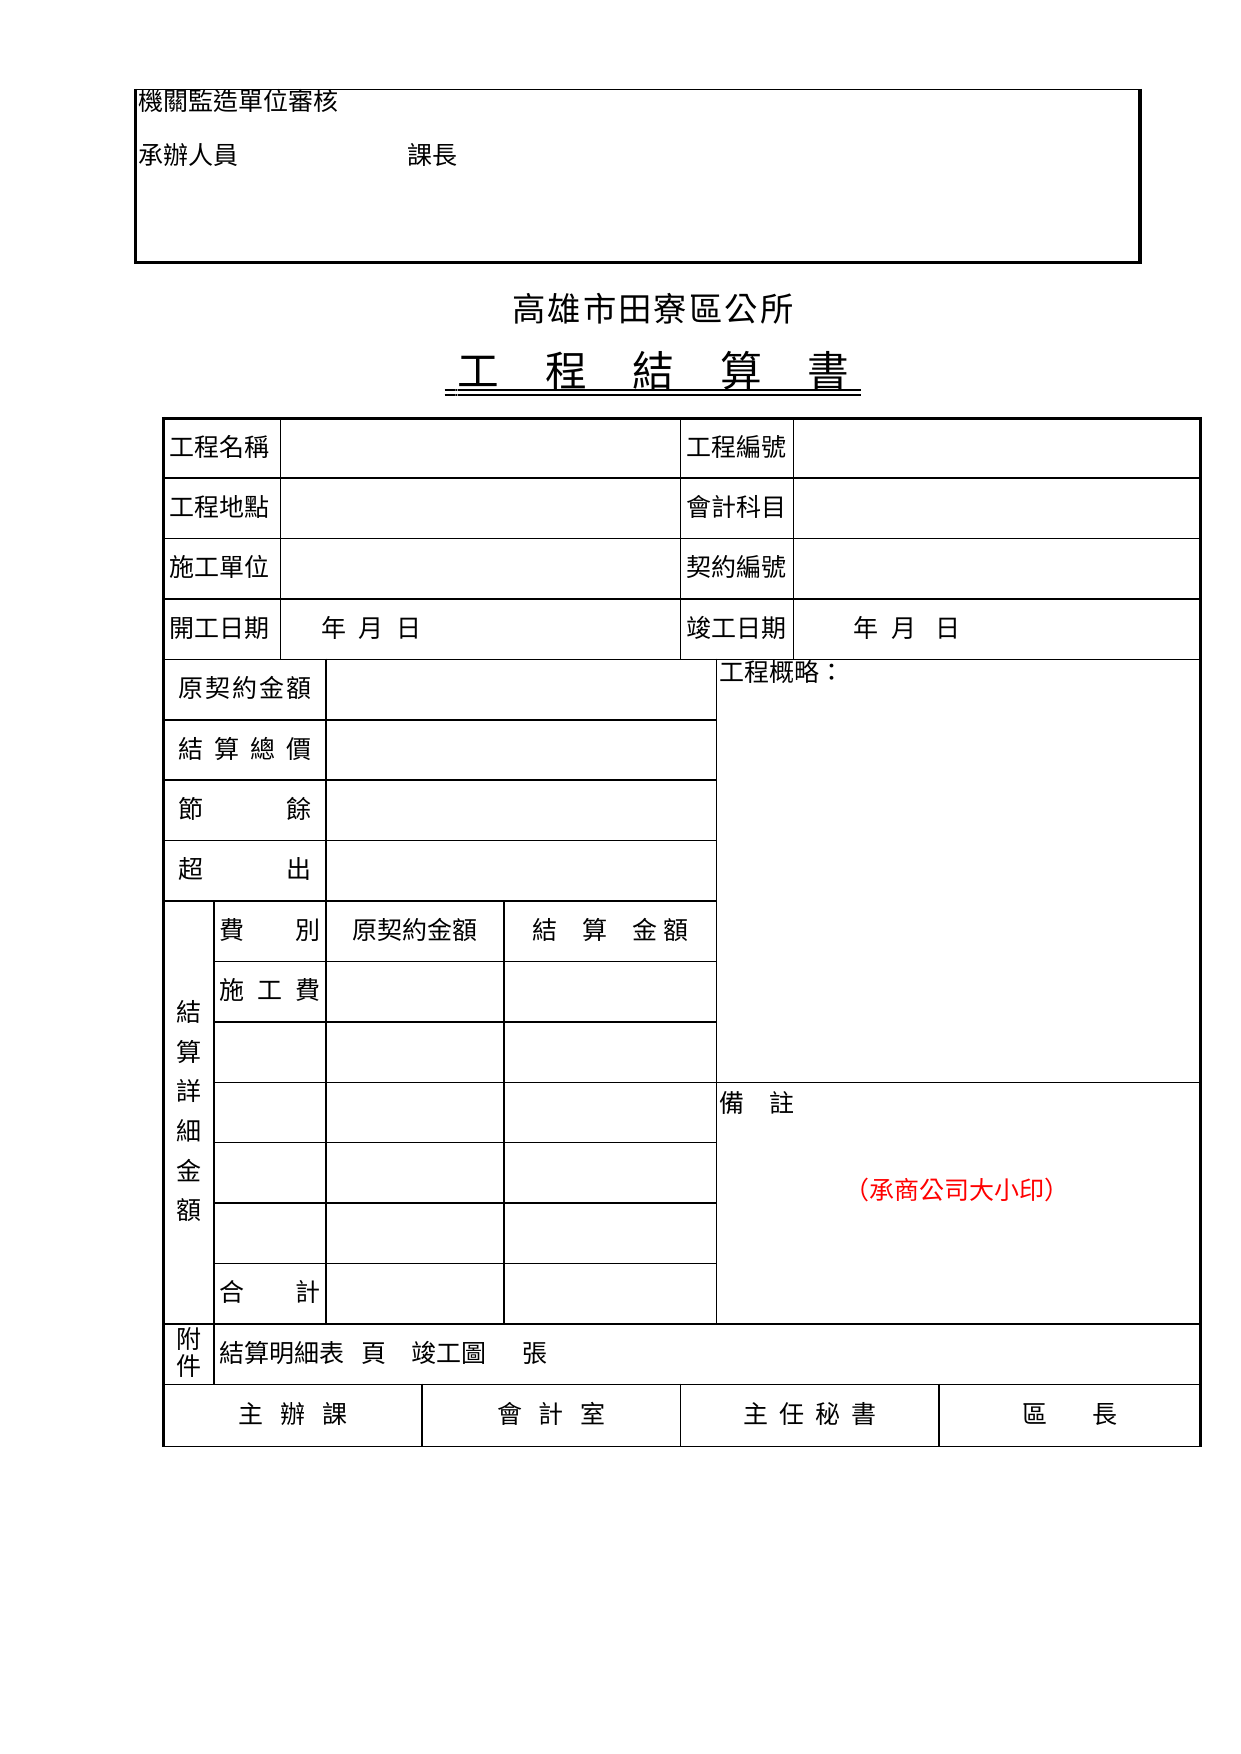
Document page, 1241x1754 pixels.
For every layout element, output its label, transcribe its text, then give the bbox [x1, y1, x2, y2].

table_cell [327, 781, 716, 840]
text 工 程 結 算 書 [136, 351, 1169, 395]
table_cell 結 算 金 額 [505, 902, 716, 961]
table_cell [327, 1023, 503, 1081]
table_cell 附 件 [165, 1325, 213, 1383]
table_cell [505, 1204, 716, 1263]
table_cell 主 辦 課 [165, 1385, 421, 1446]
table_cell [327, 1204, 503, 1263]
table_cell 費別 [215, 902, 325, 961]
table_cell 會計科目 [681, 479, 793, 538]
table_cell [327, 1083, 503, 1142]
table_cell 施工單位 [165, 539, 280, 598]
table_cell 區 長 [940, 1385, 1199, 1446]
text 高雄市田寮區公所 [136, 292, 1169, 329]
table_cell [215, 1083, 325, 1142]
table_cell [327, 962, 503, 1021]
table_cell 結 算 詳 細 金 額 [165, 902, 213, 1323]
table_cell [327, 721, 716, 779]
table_cell [327, 1264, 503, 1323]
table_cell [505, 1023, 716, 1081]
table_cell 結算明細表 頁 竣工圖 張 [215, 1325, 1199, 1383]
table_cell [505, 962, 716, 1021]
table_header 工程名稱 [165, 420, 280, 477]
table_cell [505, 1143, 716, 1202]
table_cell [327, 841, 716, 900]
table_cell [794, 539, 1199, 598]
table_cell 超出 [165, 841, 325, 900]
table_cell 主 任 秘 書 [681, 1385, 938, 1446]
table_cell [215, 1204, 325, 1263]
table_cell [327, 660, 716, 719]
table_cell 契約編號 [681, 539, 793, 598]
table_cell 節餘 [165, 781, 325, 840]
table_header [794, 420, 1199, 477]
table_cell 年 月 日 [281, 600, 680, 658]
table_cell [327, 1143, 503, 1202]
table_cell [215, 1023, 325, 1081]
table_cell [281, 539, 680, 598]
table_cell 工程概略： [717, 660, 1199, 1081]
table_cell [505, 1264, 716, 1323]
table_cell [794, 479, 1199, 538]
table_cell 年 月 日 [794, 600, 1199, 658]
table_cell 結算總價 [165, 721, 325, 779]
table_cell [281, 479, 680, 538]
table_cell 機關監造單位審核 承辦人員 課長 [137, 90, 1138, 261]
table_cell [505, 1083, 716, 1142]
table_header 工程編號 [681, 420, 793, 477]
table_cell 施工費 [215, 962, 325, 1021]
table_cell [215, 1143, 325, 1202]
table_cell 原契約金額 [165, 660, 325, 719]
table_header [281, 420, 680, 477]
table_cell 竣工日期 [681, 600, 793, 658]
table_cell 原契約金額 [327, 902, 503, 961]
table_cell 開工日期 [165, 600, 280, 658]
table_cell 工程地點 [165, 479, 280, 538]
table_cell 備 註 （承商公司大小印） [717, 1083, 1199, 1323]
table_cell 合計 [215, 1264, 325, 1323]
table_cell 會 計 室 [423, 1385, 680, 1446]
